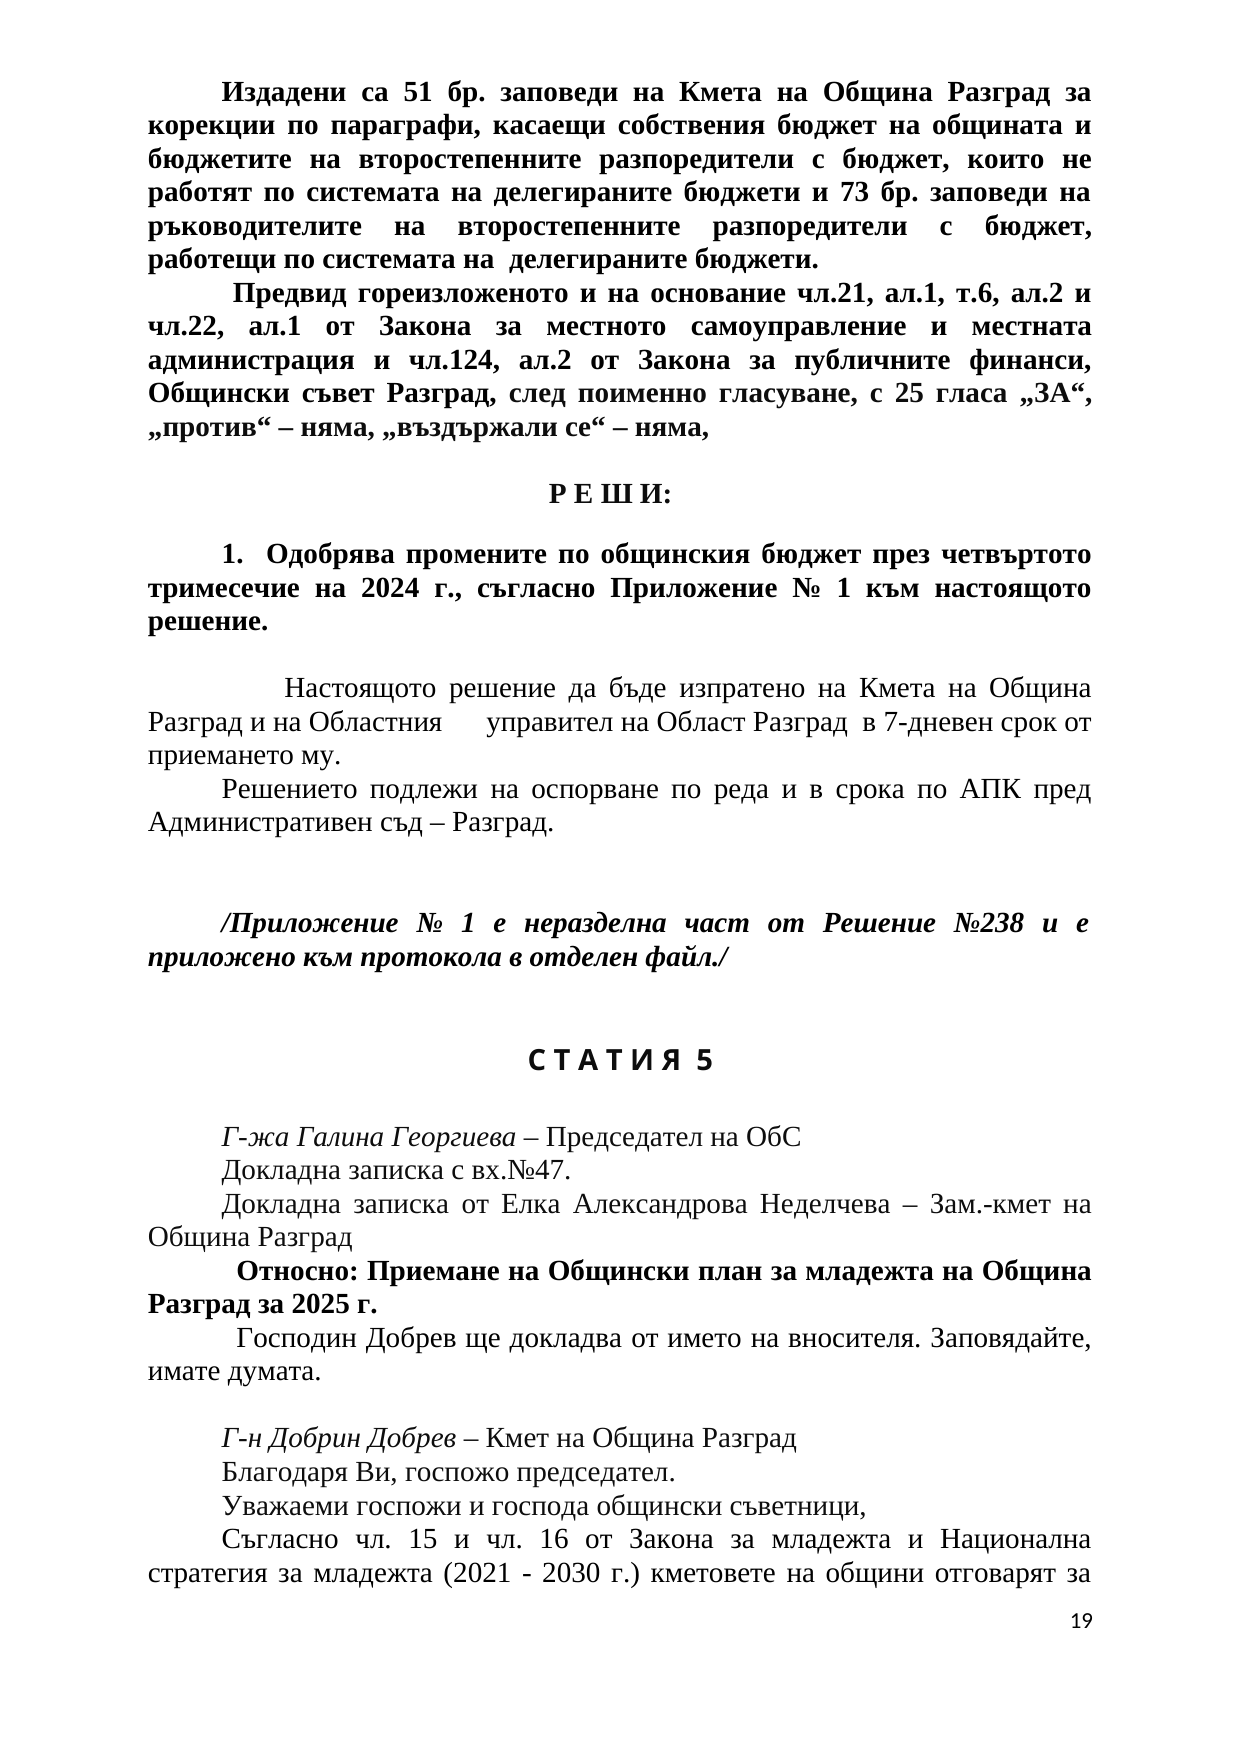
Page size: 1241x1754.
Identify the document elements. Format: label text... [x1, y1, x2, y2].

text Господин Добрев ще докладва от името на вносителя. Заповядайте, имате думата. [148, 1320, 1093, 1387]
text Докладна записка с вх.№47. [148, 1152, 1093, 1186]
text С Т А Т И Я 5 [148, 1039, 1093, 1079]
text Съгласно чл. 15 и чл. 16 от Закона за младежта и Национална стратегия за младежта (2021 - 2030 г.) кметовете на общини отговарят за [148, 1521, 1093, 1588]
text Благодаря Ви, госпожо председател. [148, 1454, 1093, 1488]
text Г-жа Галина Георгиева – Председател на ОбС [148, 1119, 1093, 1152]
text Г-н Добрин Добрев – Кмет на Община Разград [148, 1421, 1093, 1454]
text Настоящото решение да бъде изпратено на Кмета на Община Разград и на Областния управител на Област Разград в 7-дневен срок от приемането му. [148, 670, 1093, 771]
text Относно: Приемане на Общински план за младежта на Община Разград за 2025 г. [148, 1253, 1093, 1320]
text Издадени са 51 бр. заповеди на Кмета на Община Разград за корекции по параграфи, касаещи собствения бюджет на общината и бюджетите на второстепенните разпоредители с бюджет, които не работят по системата на делегираните бюджети и 73 бр. заповеди на ръководителите на второстепенните разпоредители с бюджет, работещи по системата на делегираните бюджети. [148, 74, 1093, 275]
text /Приложение № 1 е неразделна част от Решение №238 и е приложено към протокола в отделен файл./ [148, 905, 1093, 972]
text Уважаеми госпожи и господа общински съветници, [148, 1488, 1093, 1521]
text Докладна записка от Елка Александрова Неделчева – Зам.-кмет на Община Разград [148, 1186, 1093, 1253]
text Предвид гореизложеното и на основание чл.21, ал.1, т.6, ал.2 и чл.22, ал.1 от Закона за местното самоуправление и местната администрация и чл.124, ал.2 от Закона за публичните финанси, Общински съвет Разград, след поименно гласуване, с 25 гласа „ЗА“, „против“ – няма, „въздържали се“ – няма, [148, 275, 1093, 443]
text Р Е Ш И: [148, 476, 1093, 510]
text Решението подлежи на оспорване по реда и в срока по АПК пред Административен съд – Разград. [148, 771, 1093, 838]
list Одобрява промените по общинския бюджет през четвъртото тримесечие на 2024 г., съгласно Приложение № 1 към настоящото решение. [148, 536, 1093, 637]
